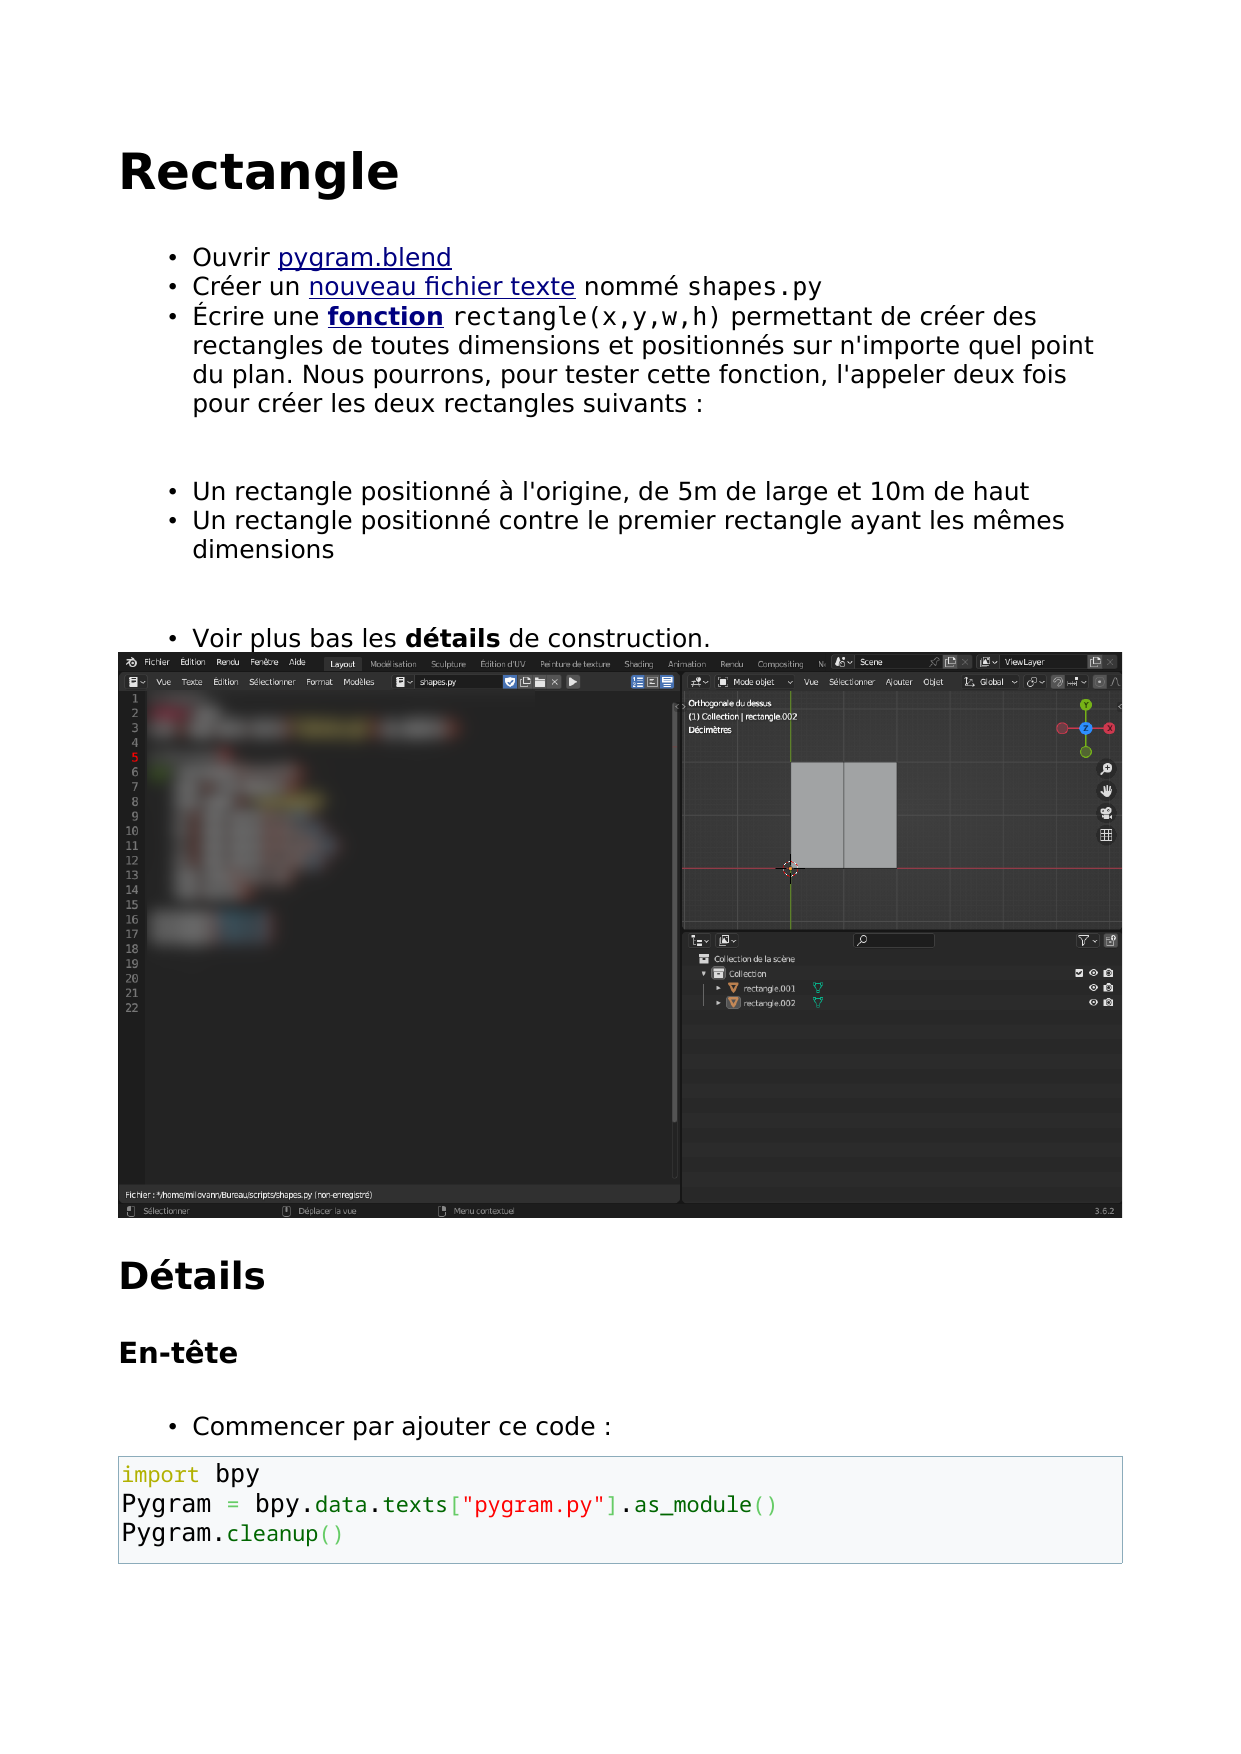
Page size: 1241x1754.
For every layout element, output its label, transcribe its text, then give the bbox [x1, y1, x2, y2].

subtitle Rectangle [118, 143, 1122, 201]
subtitle En-tête [118, 1336, 1122, 1370]
table_header import bpy Pygram = bpy.data.texts["pygram.py"].as_module() Pygram.cleanup() [119, 1457, 1122, 1563]
list Commencer par ajouter ce code : [177, 1412, 1122, 1441]
list Écrire une fonction rectangle(x,y,w,h) permettant de créer des rectangles de toutes dimensions et positionnés sur n'importe quel point du plan. Nous pourrons, pour tester cette fonction, l'appeler deux fois pour créer les deux rectangles suivants : [177, 302, 1122, 418]
list Créer un nouveau fichier texte nommé shapes.py [177, 272, 1122, 302]
picture [118, 652, 1123, 1218]
list Un rectangle positionné contre le premier rectangle ayant les mêmes dimensions [177, 506, 1122, 565]
list Voir plus bas les détails de construction. [177, 624, 1122, 652]
list Un rectangle positionné à l'origine, de 5m de large et 10m de haut [177, 477, 1122, 506]
subtitle Détails [118, 1255, 1122, 1298]
list Ouvrir pygram.blend [177, 243, 1122, 272]
